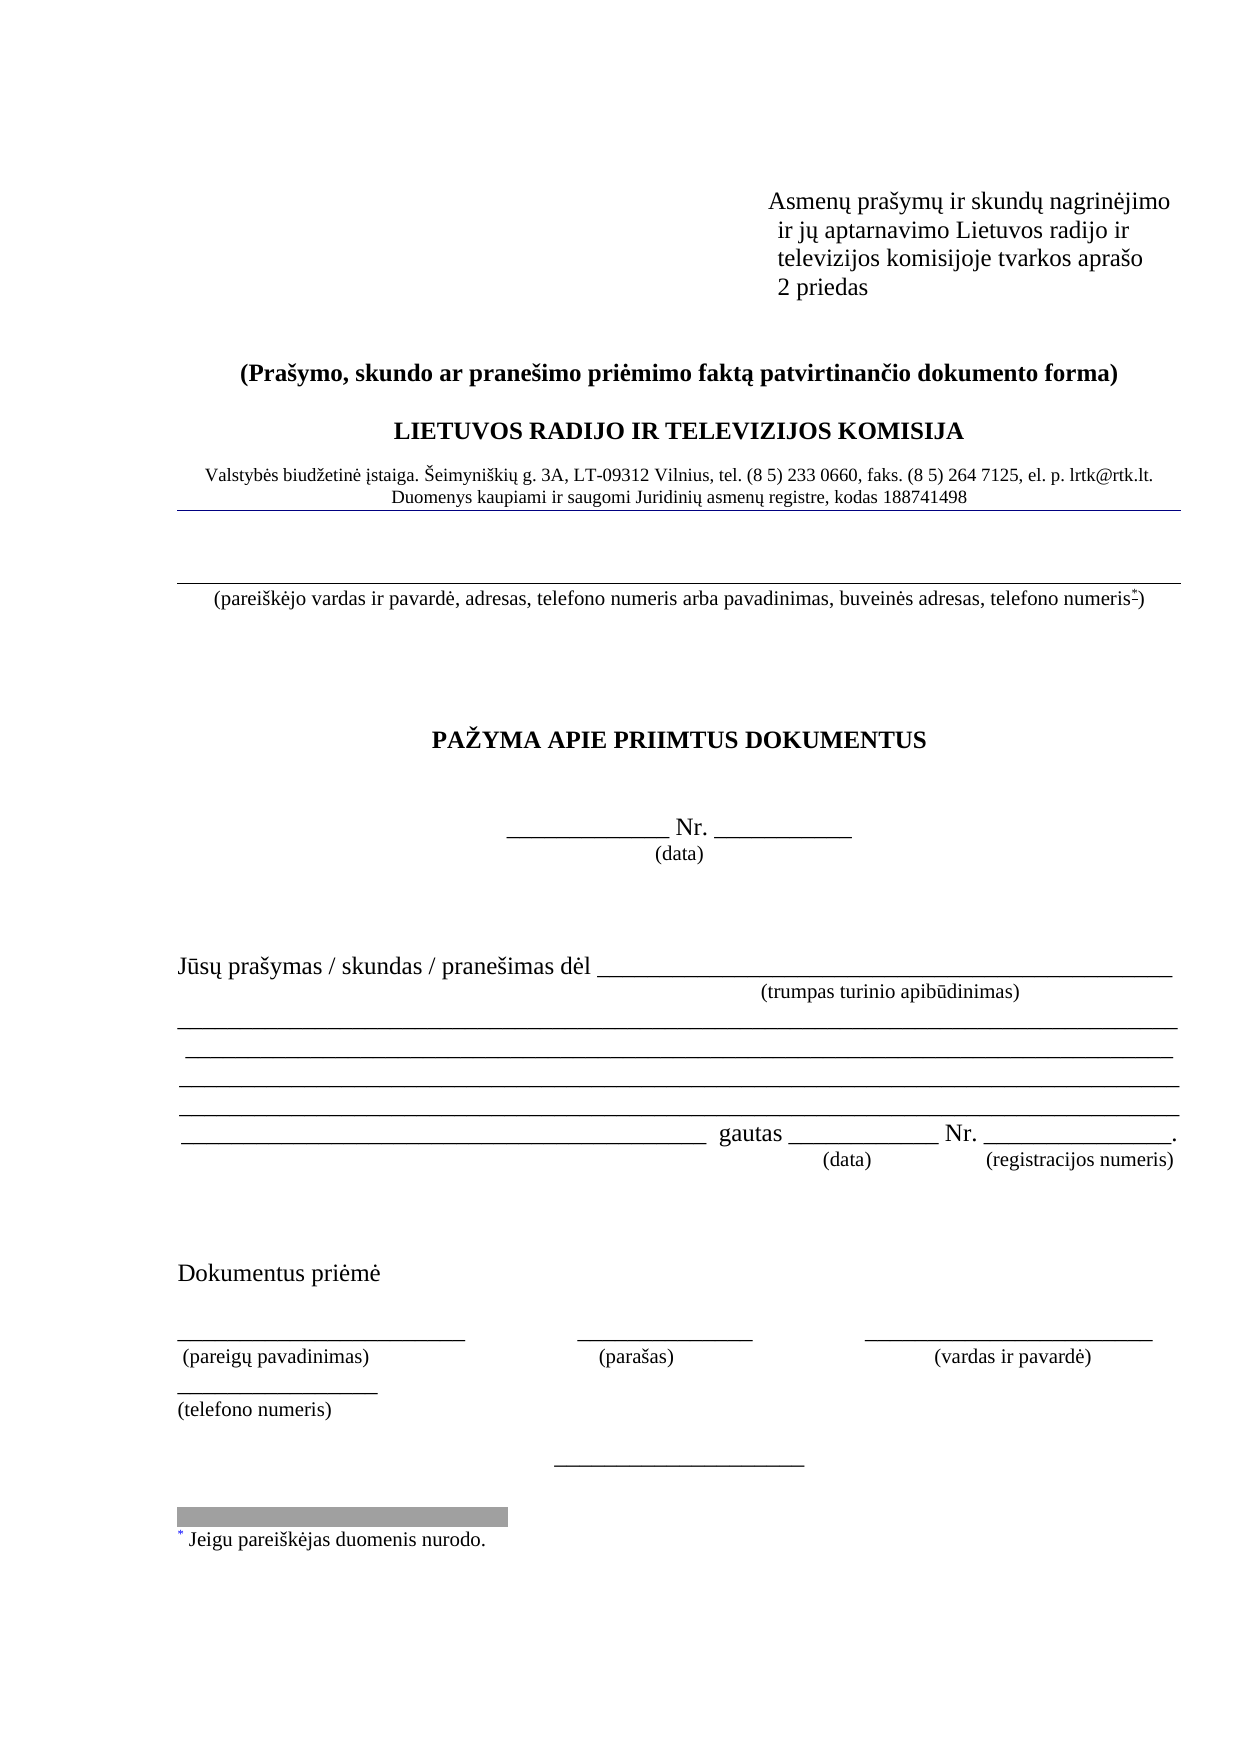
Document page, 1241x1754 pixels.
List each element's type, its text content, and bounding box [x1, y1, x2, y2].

text televizijos komisijoje tvarkos aprašo [777, 243, 1181, 272]
text ir jų aptarnavimo Lietuvos radijo ir [777, 215, 1181, 243]
text (trumpas turinio apibūdinimas) [177, 979, 1181, 1003]
text Duomenys kaupiami ir saugomi Juridinių asmenų registre, kodas 188741498 [177, 486, 1181, 507]
text (data) (registracijos numeris) [177, 1147, 1181, 1171]
text PAŽYMA APIE PRIIMTUS DOKUMENTUS [177, 725, 1181, 754]
text _______________________________________________________________________________ [177, 1032, 1181, 1061]
text _______________________ ______________ _______________________ [177, 1315, 1181, 1344]
text Jūsų prašymas / skundas / pranešimas dėl ______________________________________________ [177, 951, 1181, 979]
text (Prašymo, skundo ar pranešimo priėmimo faktą patvirtinančio dokumento forma) [177, 358, 1181, 387]
text _____________ Nr. ___________ [177, 812, 1181, 840]
text __________________________________________ gautas ____________ Nr. _______________. [177, 1118, 1181, 1147]
text ________________________________________________________________________________ [177, 1061, 1181, 1090]
text ________________ [177, 1368, 1181, 1397]
text ________________________________________________________________________________ [177, 1003, 1181, 1032]
text (pareiškėjo vardas ir pavardė, adresas, telefono numeris arba pavadinimas, buveinės adresas, telefono numeris*) [177, 584, 1181, 610]
text 2 priedas [642, 272, 1181, 301]
text (telefono numeris) [177, 1397, 1181, 1421]
text ________________________________________________________________________________ [177, 1090, 1181, 1118]
text Dokumentus priėmė [177, 1258, 1181, 1286]
text (pareigų pavadinimas) (parašas) (vardas ir pavardė) [177, 1344, 1181, 1368]
text LIETUVOS RADIJO IR TELEVIZIJOS KOMISIJA [177, 416, 1181, 445]
text –––––––––––––––––––– [177, 1449, 1181, 1478]
text Valstybės biudžetinė įstaiga. Šeimyniškių g. 3A, LT-09312 Vilnius, tel. (8 5) 233 0660, faks. (8 5) 264 7125, el. p. lrtk@rtk.lt. [177, 464, 1181, 486]
text Asmenų prašymų ir skundų nagrinėjimo [768, 186, 1181, 215]
text * Jeigu pareiškėjas duomenis nurodo. [177, 1527, 1181, 1551]
text (data) [177, 840, 1181, 864]
